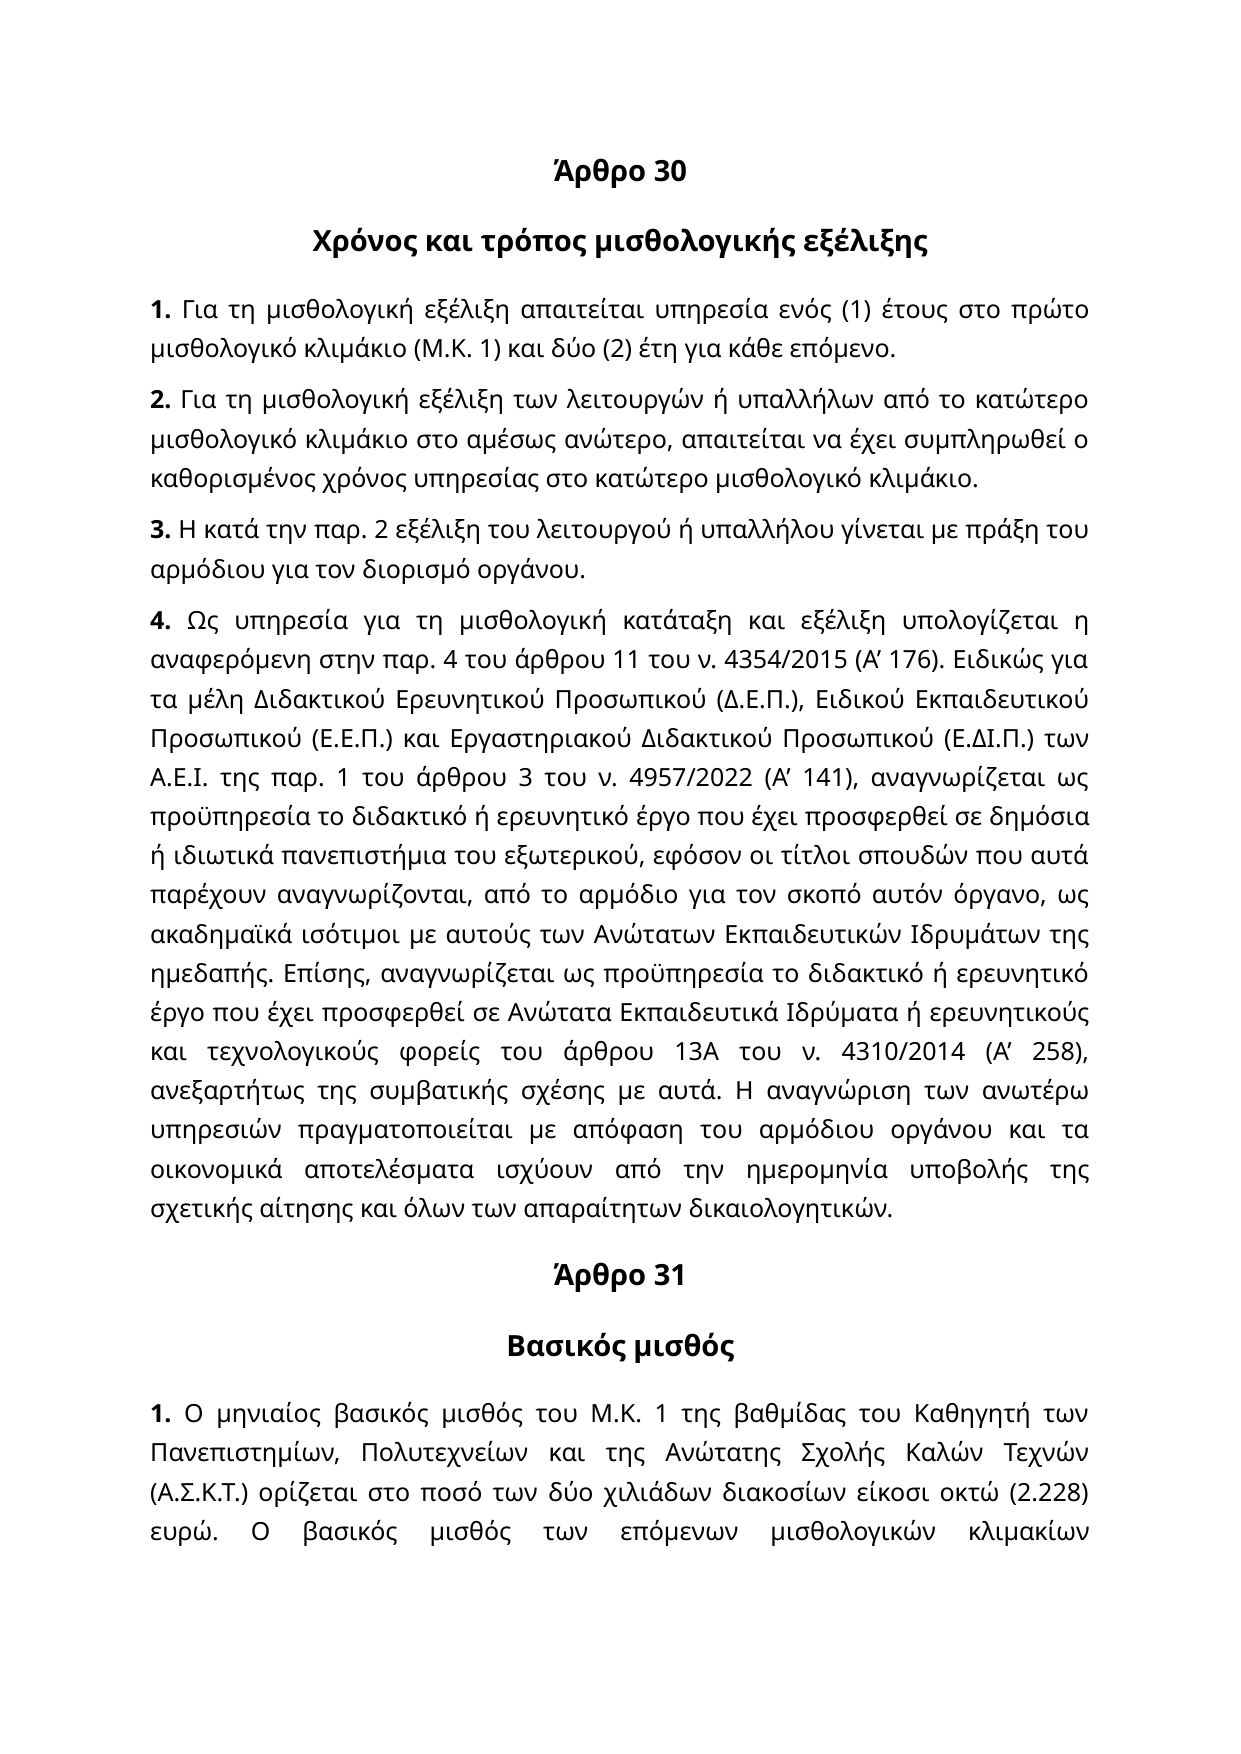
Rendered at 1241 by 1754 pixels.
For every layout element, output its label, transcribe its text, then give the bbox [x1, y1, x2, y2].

text 1. Ο μηνιαίος βασικός μισθός του Μ.Κ. 1 της βαθμίδας του Καθηγητή των Πανεπιστημίων, Πολυτεχνείων και της Ανώτατης Σχολής Καλών Τεχνών (Α.Σ.Κ.Τ.) ορίζεται στο ποσό των δύο χιλιάδων διακοσίων είκοσι οκτώ (2.228) ευρώ. Ο βασικός μισθός των επόμενων μισθολογικών κλιμακίων [150, 1396, 1090, 1547]
subtitle Άρθρο 30 [150, 150, 1090, 190]
subtitle Βασικός μισθός [150, 1325, 1090, 1365]
text 2. Για τη μισθολογική εξέλιξη των λειτουργών ή υπαλλήλων από το κατώτερο μισθολογικό κλιμάκιο στο αμέσως ανώτερο, απαιτείται να έχει συμπληρωθεί ο καθορισμένος χρόνος υπηρεσίας στο κατώτερο μισθολογικό κλιμάκιο. [150, 382, 1090, 494]
subtitle Άρθρο 31 [150, 1254, 1090, 1294]
text 1. Για τη μισθολογική εξέλιξη απαιτείται υπηρεσία ενός (1) έτους στο πρώτο μισθολογικό κλιμάκιο (Μ.Κ. 1) και δύο (2) έτη για κάθε επόμενο. [150, 291, 1090, 364]
subtitle Χρόνος και τρόπος μισθολογικής εξέλιξης [150, 221, 1090, 260]
text 3. Η κατά την παρ. 2 εξέλιξη του λειτουργού ή υπαλλήλου γίνεται με πράξη του αρμόδιου για τον διορισμό οργάνου. [150, 512, 1090, 585]
text 4. Ως υπηρεσία για τη μισθολογική κατάταξη και εξέλιξη υπολογίζεται η αναφερόμενη στην παρ. 4 του άρθρου 11 του ν. 4354/2015 (Α’ 176). Ειδικώς για τα μέλη Διδακτικού Ερευνητικού Προσωπικού (Δ.Ε.Π.), Ειδικού Εκπαιδευτικού Προσωπικού (Ε.Ε.Π.) και Εργαστηριακού Διδακτικού Προσωπικού (Ε.ΔΙ.Π.) των Α.Ε.Ι. της παρ. 1 του άρθρου 3 του ν. 4957/2022 (Α’ 141), αναγνωρίζεται ως προϋπηρεσία το διδακτικό ή ερευνητικό έργο που έχει προσφερθεί σε δημόσια ή ιδιωτικά πανεπιστήμια του εξωτερικού, εφόσον οι τίτλοι σπουδών που αυτά παρέχουν αναγνωρίζονται, από το αρμόδιο για τον σκοπό αυτόν όργανο, ως ακαδημαϊκά ισότιμοι με αυτούς των Ανώτατων Εκπαιδευτικών Ιδρυμάτων της ημεδαπής. Επίσης, αναγνωρίζεται ως προϋπηρεσία το διδακτικό ή ερευνητικό έργο που έχει προσφερθεί σε Ανώτατα Εκπαιδευτικά Ιδρύματα ή ερευνητικούς και τεχνολογικούς φορείς του άρθρου 13Α του ν. 4310/2014 (Α’ 258), ανεξαρτήτως της συμβατικής σχέσης με αυτά. Η αναγνώριση των ανωτέρω υπηρεσιών πραγματοποιείται με απόφαση του αρμόδιου οργάνου και τα οικονομικά αποτελέσματα ισχύουν από την ημερομηνία υποβολής της σχετικής αίτησης και όλων των απαραίτητων δικαιολογητικών. [150, 603, 1090, 1224]
